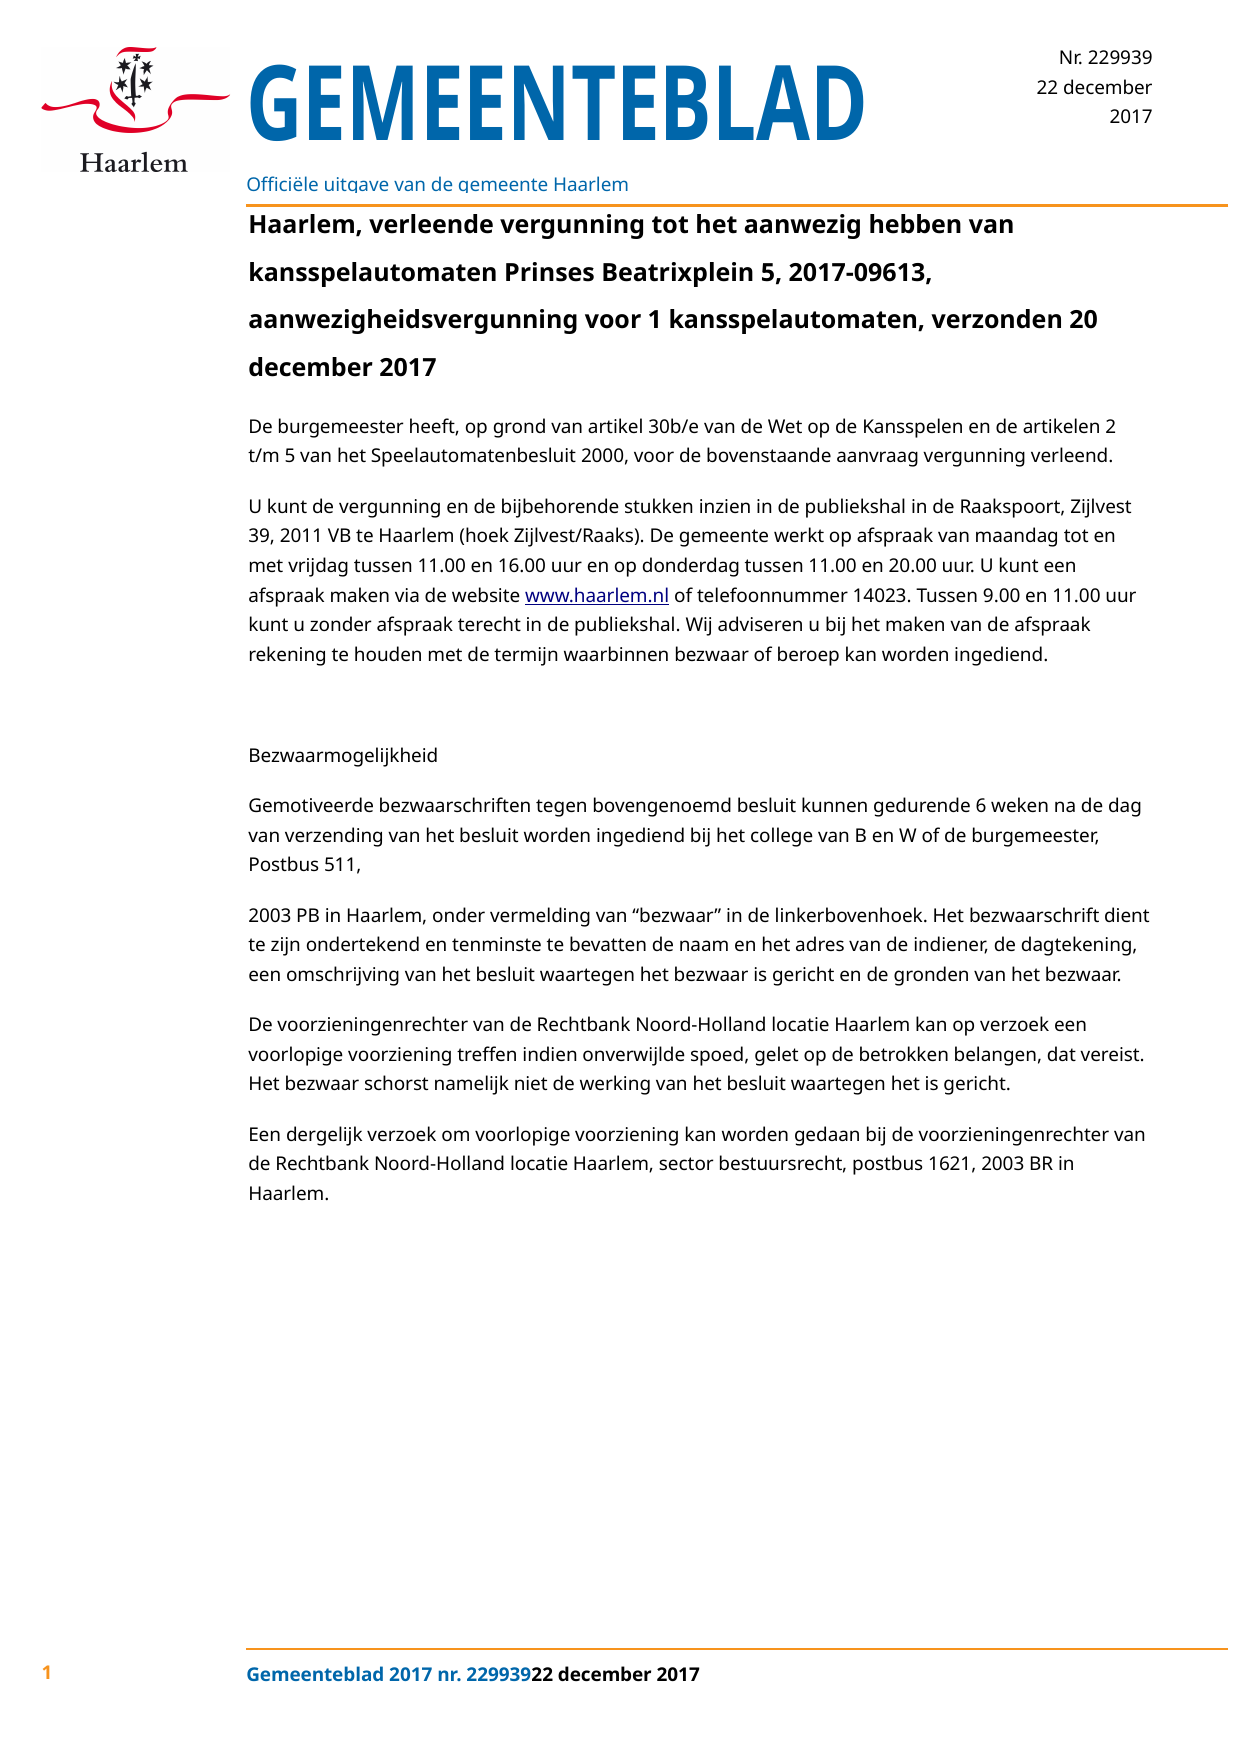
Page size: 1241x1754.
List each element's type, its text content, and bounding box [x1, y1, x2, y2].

text Bezwaarmogelijkheid [248, 742, 1152, 768]
text Een dergelijk verzoek om voorlopige voorziening kan worden gedaan bij de voorzieningenrechter van de Rechtbank Noord-Holland locatie Haarlem, sector bestuursrecht, postbus 1621, 2003 BR in Haarlem. [248, 1121, 1152, 1206]
text Gemotiveerde bezwaarschriften tegen bovengenoemd besluit kunnen gedurende 6 weken na de dag van verzending van het besluit worden ingediend bij het college van B en W of de burgemeester, Postbus 511, [248, 792, 1152, 877]
text De voorzieningenrechter van de Rechtbank Noord-Holland locatie Haarlem kan op verzoek een voorlopige voorziening treffen indien onverwijlde spoed, gelet op de betrokken belangen, dat vereist. Het bezwaar schorst namelijk niet de werking van het besluit waartegen het is gericht. [248, 1011, 1152, 1096]
text De burgemeester heeft, op grond van artikel 30b/e van de Wet op de Kansspelen en de artikelen 2 t/m 5 van het Speelautomatenbesluit 2000, voor de bovenstaande aanvraag vergunning verleend. [248, 413, 1152, 468]
text Haarlem, verleende vergunning tot het aanwezig hebben van kansspelautomaten Prinses Beatrixplein 5, 2017-09613, aanwezigheidsvergunning voor 1 kansspelautomaten, verzonden 20 december 2017 [248, 207, 1152, 384]
text U kunt de vergunning en de bijbehorende stukken inzien in de publiekshal in de Raakspoort, Zijlvest 39, 2011 VB te Haarlem (hoek Zijlvest/Raaks). De gemeente werkt op afspraak van maandag tot en met vrijdag tussen 11.00 en 16.00 uur en op donderdag tussen 11.00 en 20.00 uur. U kunt een afspraak maken via de website www.haarlem.nl of telefoonnummer 14023. Tussen 9.00 en 11.00 uur kunt u zonder afspraak terecht in de publiekshal. Wij adviseren u bij het maken van de afspraak rekening te houden met de termijn waarbinnen bezwaar of beroep kan worden ingediend. [248, 493, 1152, 667]
picture [41, 47, 231, 172]
text 2003 PB in Haarlem, onder vermelding van “bezwaar” in de linkerbovenhoek. Het bezwaarschrift dient te zijn ondertekend en tenminste te bevatten de naam en het adres van de indiener, de dagtekening, een omschrijving van het besluit waartegen het bezwaar is gericht en de gronden van het bezwaar. [248, 902, 1152, 987]
